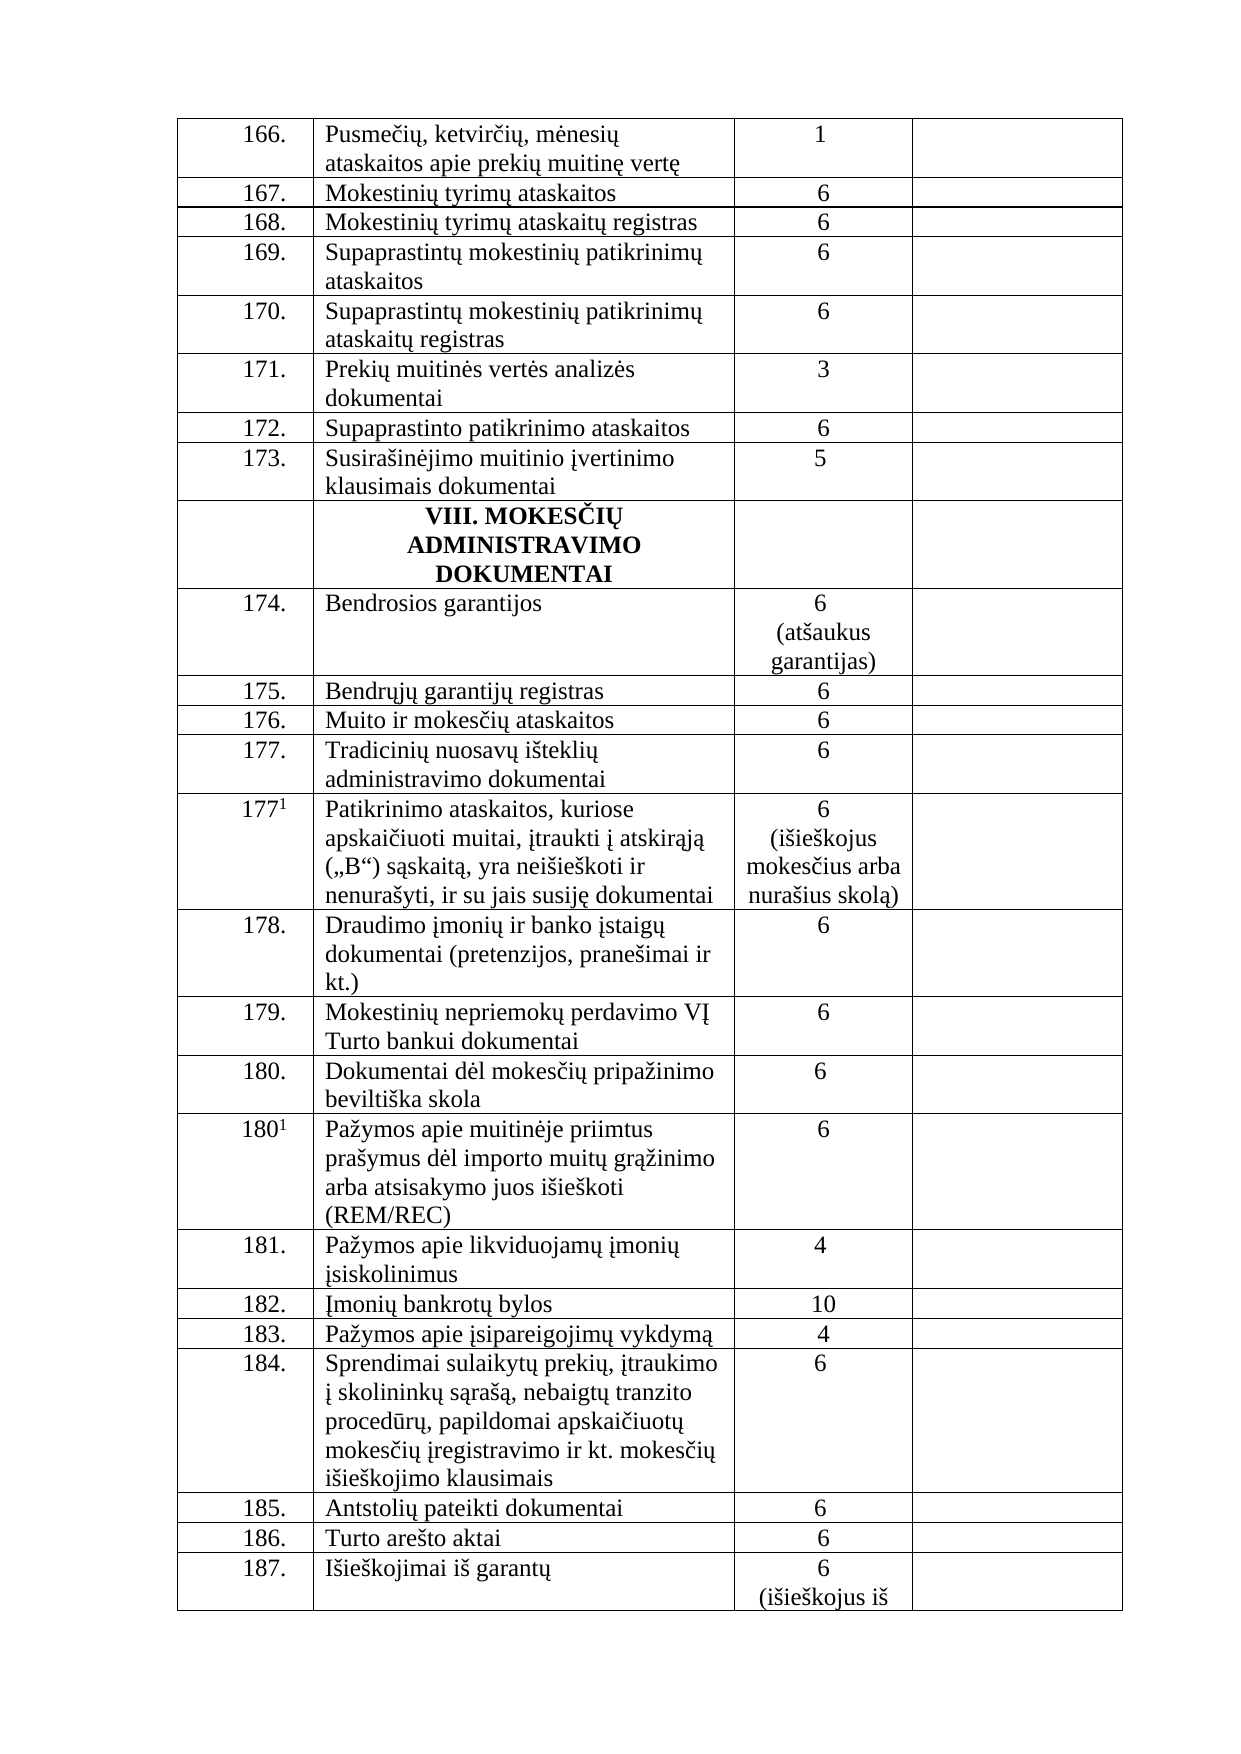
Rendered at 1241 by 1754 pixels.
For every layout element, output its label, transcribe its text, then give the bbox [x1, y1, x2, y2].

table_cell [913, 1493, 1122, 1522]
table_cell Muito ir mokesčių ataskaitos [314, 706, 734, 734]
table_cell [735, 501, 912, 587]
table_cell [178, 501, 313, 587]
table_cell 4 [735, 1319, 912, 1347]
table_cell 180. [178, 1056, 313, 1113]
table_cell Susirašinėjimo muitinio įvertinimo klausimais dokumentai [314, 443, 734, 500]
table_cell [913, 997, 1122, 1055]
table_cell 182. [178, 1289, 313, 1318]
table_cell 6 [735, 413, 912, 442]
table_cell 184. [178, 1349, 313, 1492]
table_cell 166. [178, 119, 313, 177]
table_cell 175. [178, 676, 313, 704]
table_cell 1 [735, 119, 912, 177]
table_cell [913, 676, 1122, 704]
table_cell Bendrųjų garantijų registras [314, 676, 734, 704]
table_cell Antstolių pateikti dokumentai [314, 1493, 734, 1522]
table_cell 185. [178, 1493, 313, 1522]
table_cell [913, 1319, 1122, 1347]
table_cell Tradicinių nuosavų išteklių administravimo dokumentai [314, 735, 734, 793]
table_cell [913, 1056, 1122, 1113]
table_cell 6 [735, 1523, 912, 1552]
table_cell Draudimo įmonių ir banko įstaigų dokumentai (pretenzijos, pranešimai ir kt.) [314, 910, 734, 996]
table_cell 174. [178, 589, 313, 675]
table_cell 178. [178, 910, 313, 996]
table_cell 6 [735, 706, 912, 734]
table_cell Įmonių bankrotų bylos [314, 1289, 734, 1318]
table_cell [913, 589, 1122, 675]
table_cell 173. [178, 443, 313, 500]
table_cell 186. [178, 1523, 313, 1552]
table_cell 6 [735, 997, 912, 1055]
table_cell [913, 354, 1122, 412]
table_cell 6 [735, 296, 912, 353]
table_cell 167. [178, 178, 313, 206]
table_cell 187. [178, 1553, 313, 1610]
table_cell [913, 1553, 1122, 1610]
table_cell Sprendimai sulaikytų prekių, įtraukimo į skolininkų sąrašą, nebaigtų tranzito procedūrų, papildomai apskaičiuotų mokesčių įregistravimo ir kt. mokesčių išieškojimo klausimais [314, 1349, 734, 1492]
table_cell [913, 1114, 1122, 1229]
table_cell 6 [735, 735, 912, 793]
table_cell [913, 1230, 1122, 1288]
table_cell 169. [178, 237, 313, 295]
table_cell 172. [178, 413, 313, 442]
table_cell Pažymos apie likviduojamų įmonių įsiskolinimus [314, 1230, 734, 1288]
table_cell Dokumentai dėl mokesčių pripažinimo beviltiška skola [314, 1056, 734, 1113]
table_cell Supaprastinto patikrinimo ataskaitos [314, 413, 734, 442]
table_cell 10 [735, 1289, 912, 1318]
table_cell 176. [178, 706, 313, 734]
table_cell 1771 [178, 794, 313, 909]
table_cell [913, 501, 1122, 587]
table_cell 1801 [178, 1114, 313, 1229]
table_cell [913, 706, 1122, 734]
table_cell [913, 296, 1122, 353]
table_cell [913, 237, 1122, 295]
table_cell 170. [178, 296, 313, 353]
table_cell [913, 178, 1122, 206]
table_cell VIII. MOKESČIŲ ADMINISTRAVIMO DOKUMENTAI [314, 501, 734, 587]
table_cell Supaprastintų mokestinių patikrinimų ataskaitos [314, 237, 734, 295]
table_cell 181. [178, 1230, 313, 1288]
table_cell Mokestinių nepriemokų perdavimo VĮ Turto bankui dokumentai [314, 997, 734, 1055]
table_cell [913, 1289, 1122, 1318]
table_cell [913, 413, 1122, 442]
table_cell 6 (išieškojus mokesčius arba nurašius skolą) [735, 794, 912, 909]
table_cell 6 [735, 208, 912, 236]
table_cell 179. [178, 997, 313, 1055]
table_cell 6 [735, 676, 912, 704]
table_cell 4 [735, 1230, 912, 1288]
table_cell Turto arešto aktai [314, 1523, 734, 1552]
table_cell Bendrosios garantijos [314, 589, 734, 675]
table_cell 177. [178, 735, 313, 793]
table_cell 6 (išieškojus iš [735, 1553, 912, 1610]
table_cell 5 [735, 443, 912, 500]
table_cell 6 [735, 237, 912, 295]
table_cell Mokestinių tyrimų ataskaitos [314, 178, 734, 206]
table_cell [913, 794, 1122, 909]
table_cell 3 [735, 354, 912, 412]
table_cell 6 [735, 1114, 912, 1229]
table_cell [913, 1349, 1122, 1492]
table_cell Prekių muitinės vertės analizės dokumentai [314, 354, 734, 412]
table_cell Išieškojimai iš garantų [314, 1553, 734, 1610]
table_cell 6 [735, 1056, 912, 1113]
table_cell 168. [178, 208, 313, 236]
table_cell [913, 735, 1122, 793]
table_cell Mokestinių tyrimų ataskaitų registras [314, 208, 734, 236]
table_cell [913, 910, 1122, 996]
table_cell Pažymos apie įsipareigojimų vykdymą [314, 1319, 734, 1347]
table_cell Pusmečių, ketvirčių, mėnesių ataskaitos apie prekių muitinę vertę [314, 119, 734, 177]
table_cell [913, 1523, 1122, 1552]
table_cell Supaprastintų mokestinių patikrinimų ataskaitų registras [314, 296, 734, 353]
table_cell [913, 119, 1122, 177]
table_cell [913, 208, 1122, 236]
table_cell 6 [735, 1349, 912, 1492]
table_cell 183. [178, 1319, 313, 1347]
table_cell 6 [735, 178, 912, 206]
table_cell 6 [735, 910, 912, 996]
table_cell 6 (atšaukus garantijas) [735, 589, 912, 675]
table_cell Patikrinimo ataskaitos, kuriose apskaičiuoti muitai, įtraukti į atskirąją („B“) sąskaitą, yra neišieškoti ir nenurašyti, ir su jais susiję dokumentai [314, 794, 734, 909]
table_cell 6 [735, 1493, 912, 1522]
table_cell [913, 443, 1122, 500]
table_cell Pažymos apie muitinėje priimtus prašymus dėl importo muitų grąžinimo arba atsisakymo juos išieškoti (REM/REC) [314, 1114, 734, 1229]
table_cell 171. [178, 354, 313, 412]
